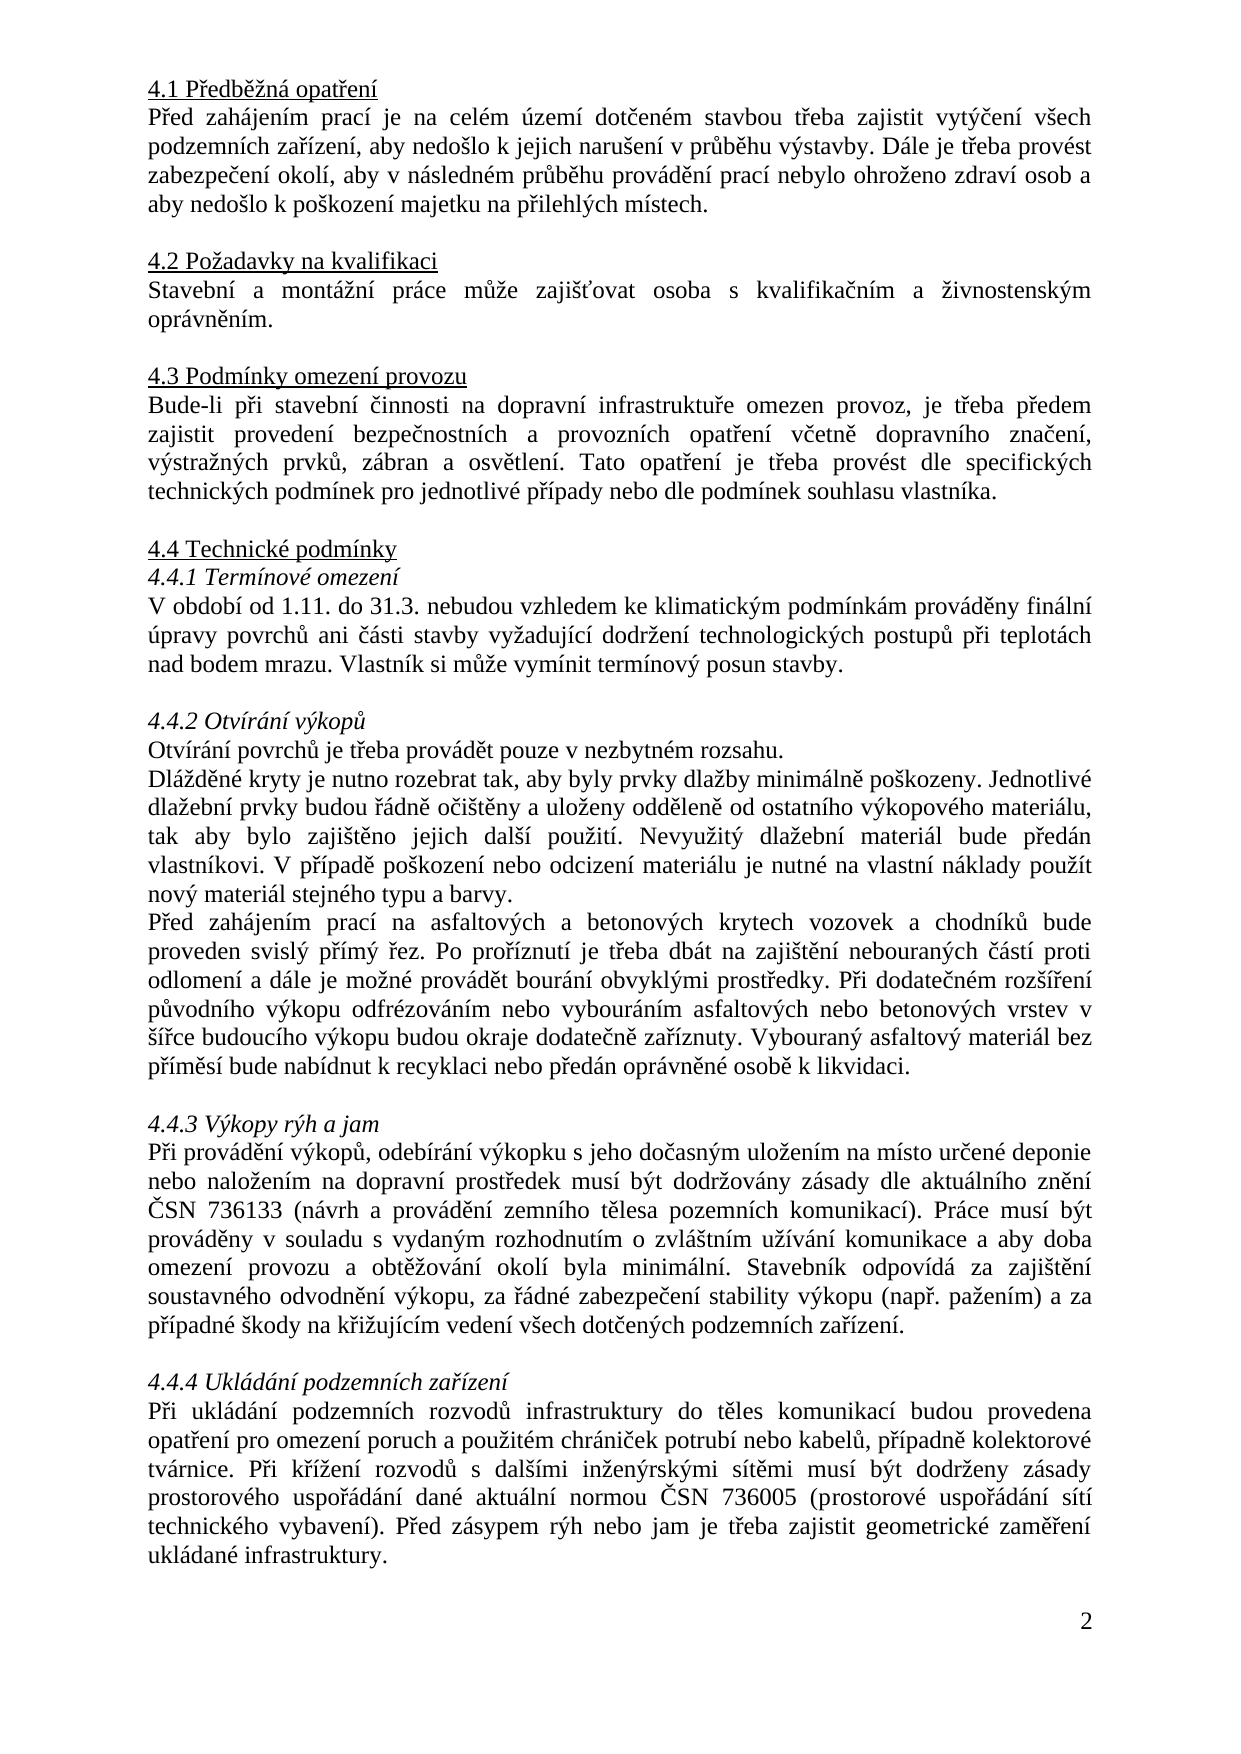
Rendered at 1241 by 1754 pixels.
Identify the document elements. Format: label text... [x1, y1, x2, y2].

text 4.2 Požadavky na kvalifikaci [148, 246, 1093, 275]
text V období od 1.11. do 31.3. nebudou vzhledem ke klimatickým podmínkám prováděny finální úpravy povrchů ani části stavby vyžadující dodržení technologických postupů při teplotách nad bodem mrazu. Vlastník si může vymínit termínový posun stavby. [148, 591, 1093, 677]
text 4.4 Technické podmínky [148, 534, 1093, 562]
text 4.1 Předběžná opatření [148, 74, 1093, 102]
text 4.4.1 Termínové omezení [148, 562, 1093, 591]
text Stavební a montážní práce může zajišťovat osoba s kvalifikačním a živnostenským oprávněním. [148, 275, 1093, 332]
text Před zahájením prací je na celém území dotčeném stavbou třeba zajistit vytýčení všech podzemních zařízení, aby nedošlo k jejich narušení v průběhu výstavby. Dále je třeba provést zabezpečení okolí, aby v následném průběhu provádění prací nebylo ohroženo zdraví osob a aby nedošlo k poškození majetku na přilehlých místech. [148, 102, 1093, 217]
text 4.4.3 Výkopy rýh a jam [148, 1109, 1093, 1137]
text Bude-li při stavební činnosti na dopravní infrastruktuře omezen provoz, je třeba předem zajistit provedení bezpečnostních a provozních opatření včetně dopravního značení, výstražných prvků, zábran a osvětlení. Tato opatření je třeba provést dle specifických technických podmínek pro jednotlivé případy nebo dle podmínek souhlasu vlastníka. [148, 390, 1093, 505]
text 4.4.2 Otvírání výkopů [148, 706, 1093, 735]
text Otvírání povrchů je třeba provádět pouze v nezbytném rozsahu. [148, 735, 1093, 764]
text Při provádění výkopů, odebírání výkopku s jeho dočasným uložením na místo určené deponie nebo naložením na dopravní prostředek musí být dodržovány zásady dle aktuálního znění ČSN 736133 (návrh a provádění zemního tělesa pozemních komunikací). Práce musí být prováděny v souladu s vydaným rozhodnutím o zvláštním užívání komunikace a aby doba omezení provozu a obtěžování okolí byla minimální. Stavebník odpovídá za zajištění soustavného odvodnění výkopu, za řádné zabezpečení stability výkopu (např. pažením) a za případné škody na křižujícím vedení všech dotčených podzemních zařízení. [148, 1137, 1093, 1339]
text Před zahájením prací na asfaltových a betonových krytech vozovek a chodníků bude proveden svislý přímý řez. Po proříznutí je třeba dbát na zajištění nebouraných částí proti odlomení a dále je možné provádět bourání obvyklými prostředky. Při dodatečném rozšíření původního výkopu odfrézováním nebo vybouráním asfaltových nebo betonových vrstev v šířce budoucího výkopu budou okraje dodatečně zaříznuty. Vybouraný asfaltový materiál bez příměsí bude nabídnut k recyklaci nebo předán oprávněné osobě k likvidaci. [148, 907, 1093, 1080]
text Dlážděné kryty je nutno rozebrat tak, aby byly prvky dlažby minimálně poškozeny. Jednotlivé dlažební prvky budou řádně očištěny a uloženy odděleně od ostatního výkopového materiálu, tak aby bylo zajištěno jejich další použití. Nevyužitý dlažební materiál bude předán vlastníkovi. V případě poškození nebo odcizení materiálu je nutné na vlastní náklady použít nový materiál stejného typu a barvy. [148, 764, 1093, 907]
text Při ukládání podzemních rozvodů infrastruktury do těles komunikací budou provedena opatření pro omezení poruch a použitém chrániček potrubí nebo kabelů, případně kolektorové tvárnice. Při křížení rozvodů s dalšími inženýrskými sítěmi musí být dodrženy zásady prostorového uspořádání dané aktuální normou ČSN 736005 (prostorové uspořádání sítí technického vybavení). Před zásypem rýh nebo jam je třeba zajistit geometrické zaměření ukládané infrastruktury. [148, 1396, 1093, 1569]
text 4.3 Podmínky omezení provozu [148, 361, 1093, 390]
text 4.4.4 Ukládání podzemních zařízení [148, 1367, 1093, 1396]
